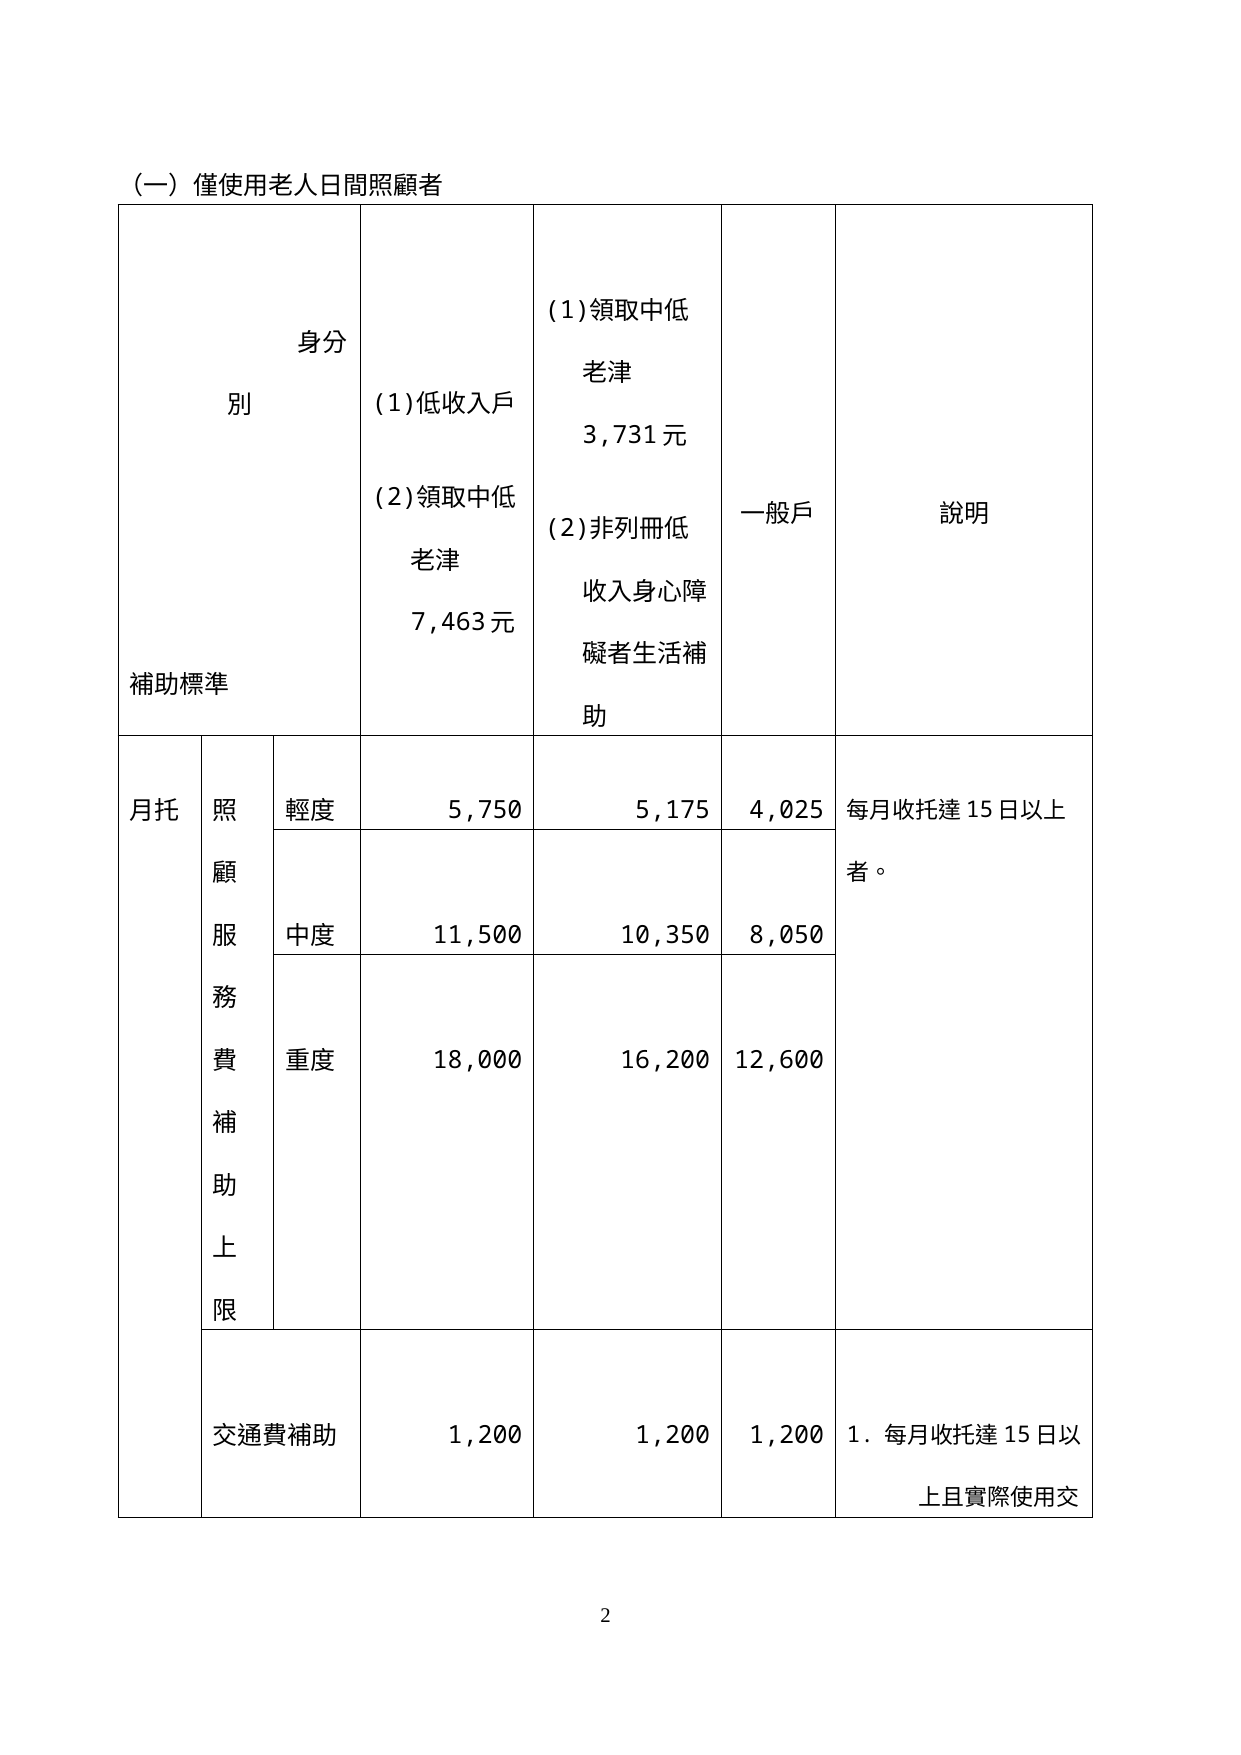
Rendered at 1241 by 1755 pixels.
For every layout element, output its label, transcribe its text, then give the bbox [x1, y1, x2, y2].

table_cell 重度 [274, 955, 360, 1329]
table_header 說明 [836, 205, 1092, 735]
table_cell 4,025 [722, 736, 835, 829]
table_cell 照顧服務費補助上限 [202, 736, 273, 1329]
table_header (1)低收入戶 (2)領取中低老津7,463元 [361, 205, 533, 735]
table_cell 18,000 [361, 955, 533, 1329]
table_header (1)領取中低老津3,731元 (2)非列冊低收入身心障礙者生活補助 [534, 205, 721, 735]
table_cell 每月收托達15日以上且實際使用交 [836, 1330, 1092, 1517]
table_header 身分別 補助標準 [119, 205, 360, 735]
table_cell 8,050 [722, 830, 835, 954]
table_cell 5,175 [534, 736, 721, 829]
table_cell 10,350 [534, 830, 721, 954]
table_cell 交通費補助 [202, 1330, 360, 1517]
table_cell 中度 [274, 830, 360, 954]
table_cell 每月收托達15日以上者。 [836, 736, 1092, 1329]
table_cell 1,200 [361, 1330, 533, 1517]
table_cell 月托 [119, 736, 201, 1517]
table_cell 11,500 [361, 830, 533, 954]
table_cell 1,200 [722, 1330, 835, 1517]
text （一）僅使用老人日間照顧者 [118, 142, 1093, 204]
table_cell 輕度 [274, 736, 360, 829]
table_cell 12,600 [722, 955, 835, 1329]
table_cell 16,200 [534, 955, 721, 1329]
table_header 一般戶 [722, 205, 835, 735]
table_cell 5,750 [361, 736, 533, 829]
table_cell 1,200 [534, 1330, 721, 1517]
